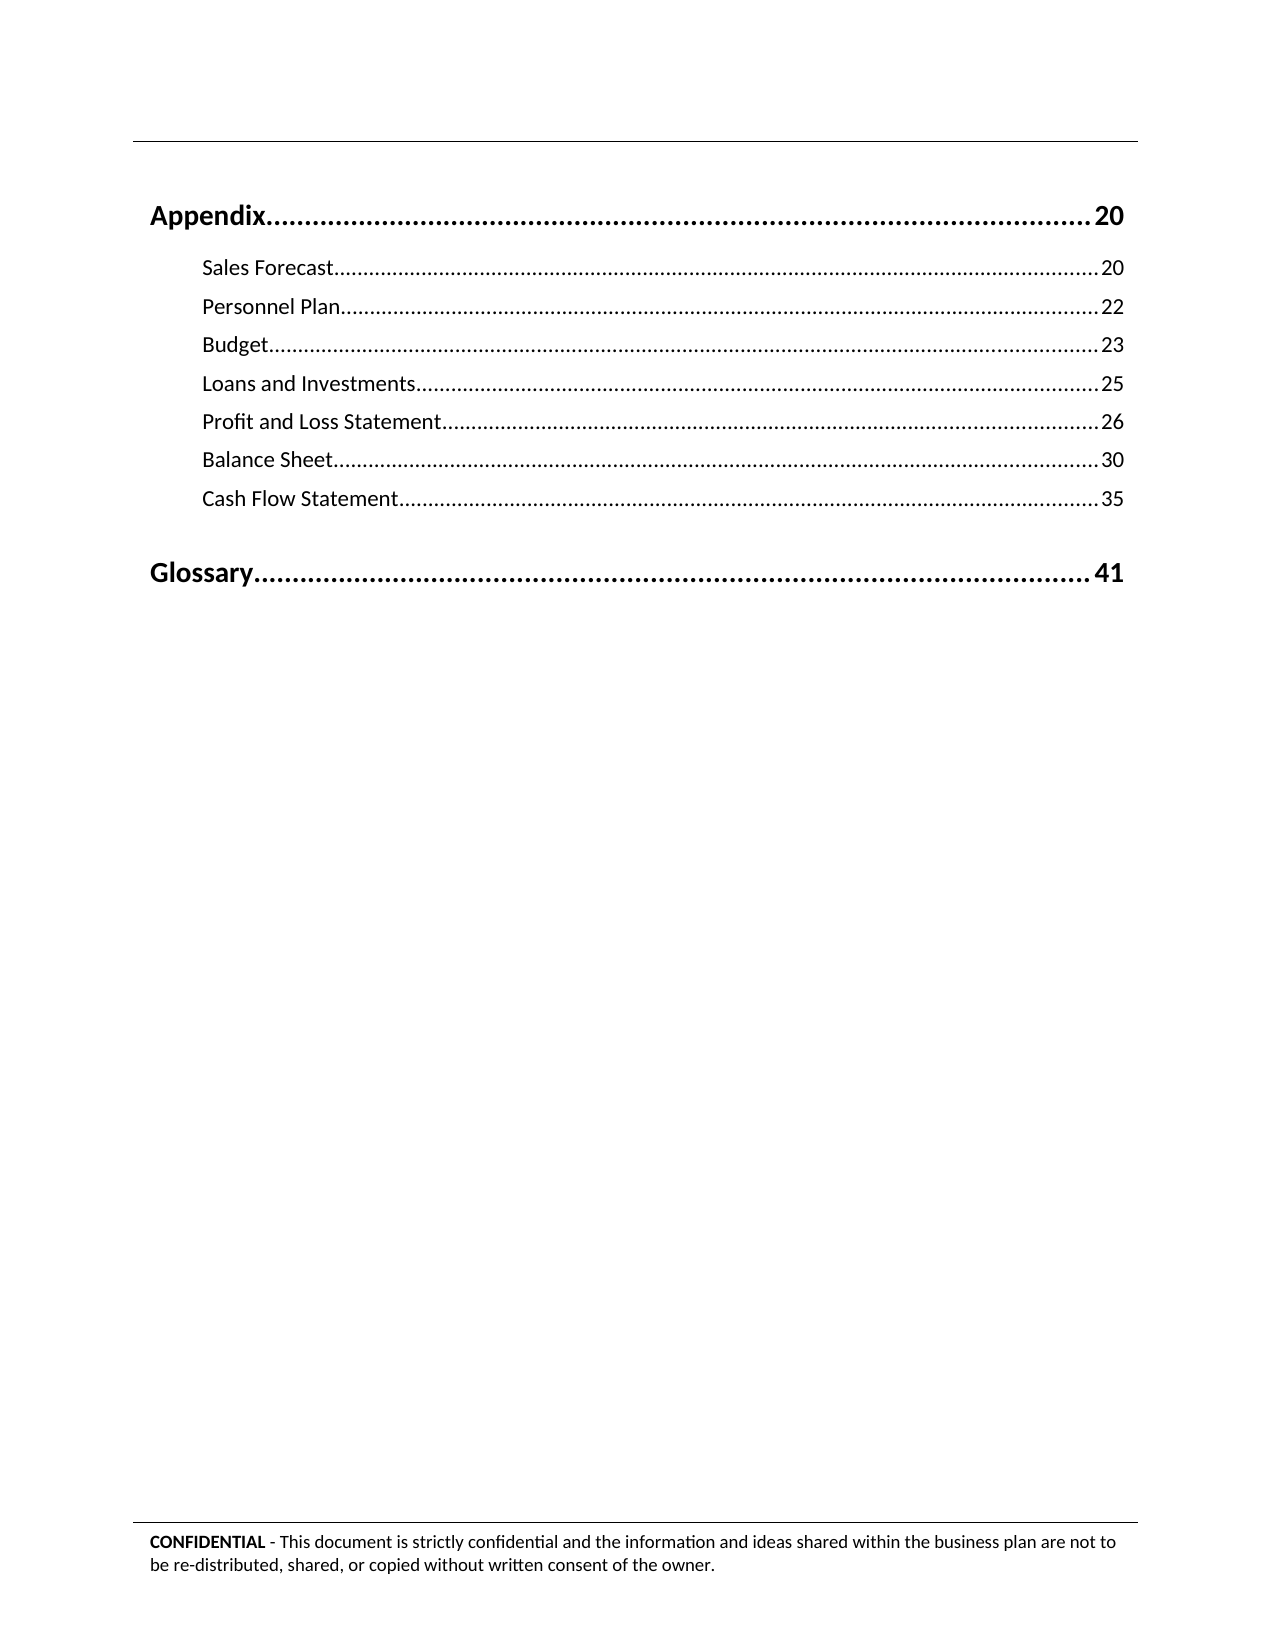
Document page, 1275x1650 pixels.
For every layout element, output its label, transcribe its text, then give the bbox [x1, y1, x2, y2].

text Balance Sheet 30 [202, 446, 1125, 473]
text Profit and Loss Statement 26 [202, 407, 1125, 435]
text Personnel Plan 22 [202, 292, 1125, 320]
text Glossary 41 [150, 554, 1125, 589]
text Budget 23 [202, 330, 1125, 358]
text Cash Flow Statement 35 [202, 484, 1125, 512]
text Appendix 20 [150, 197, 1125, 232]
text Loans and Investments 25 [202, 369, 1125, 397]
text Sales Forecast 20 [202, 253, 1125, 281]
